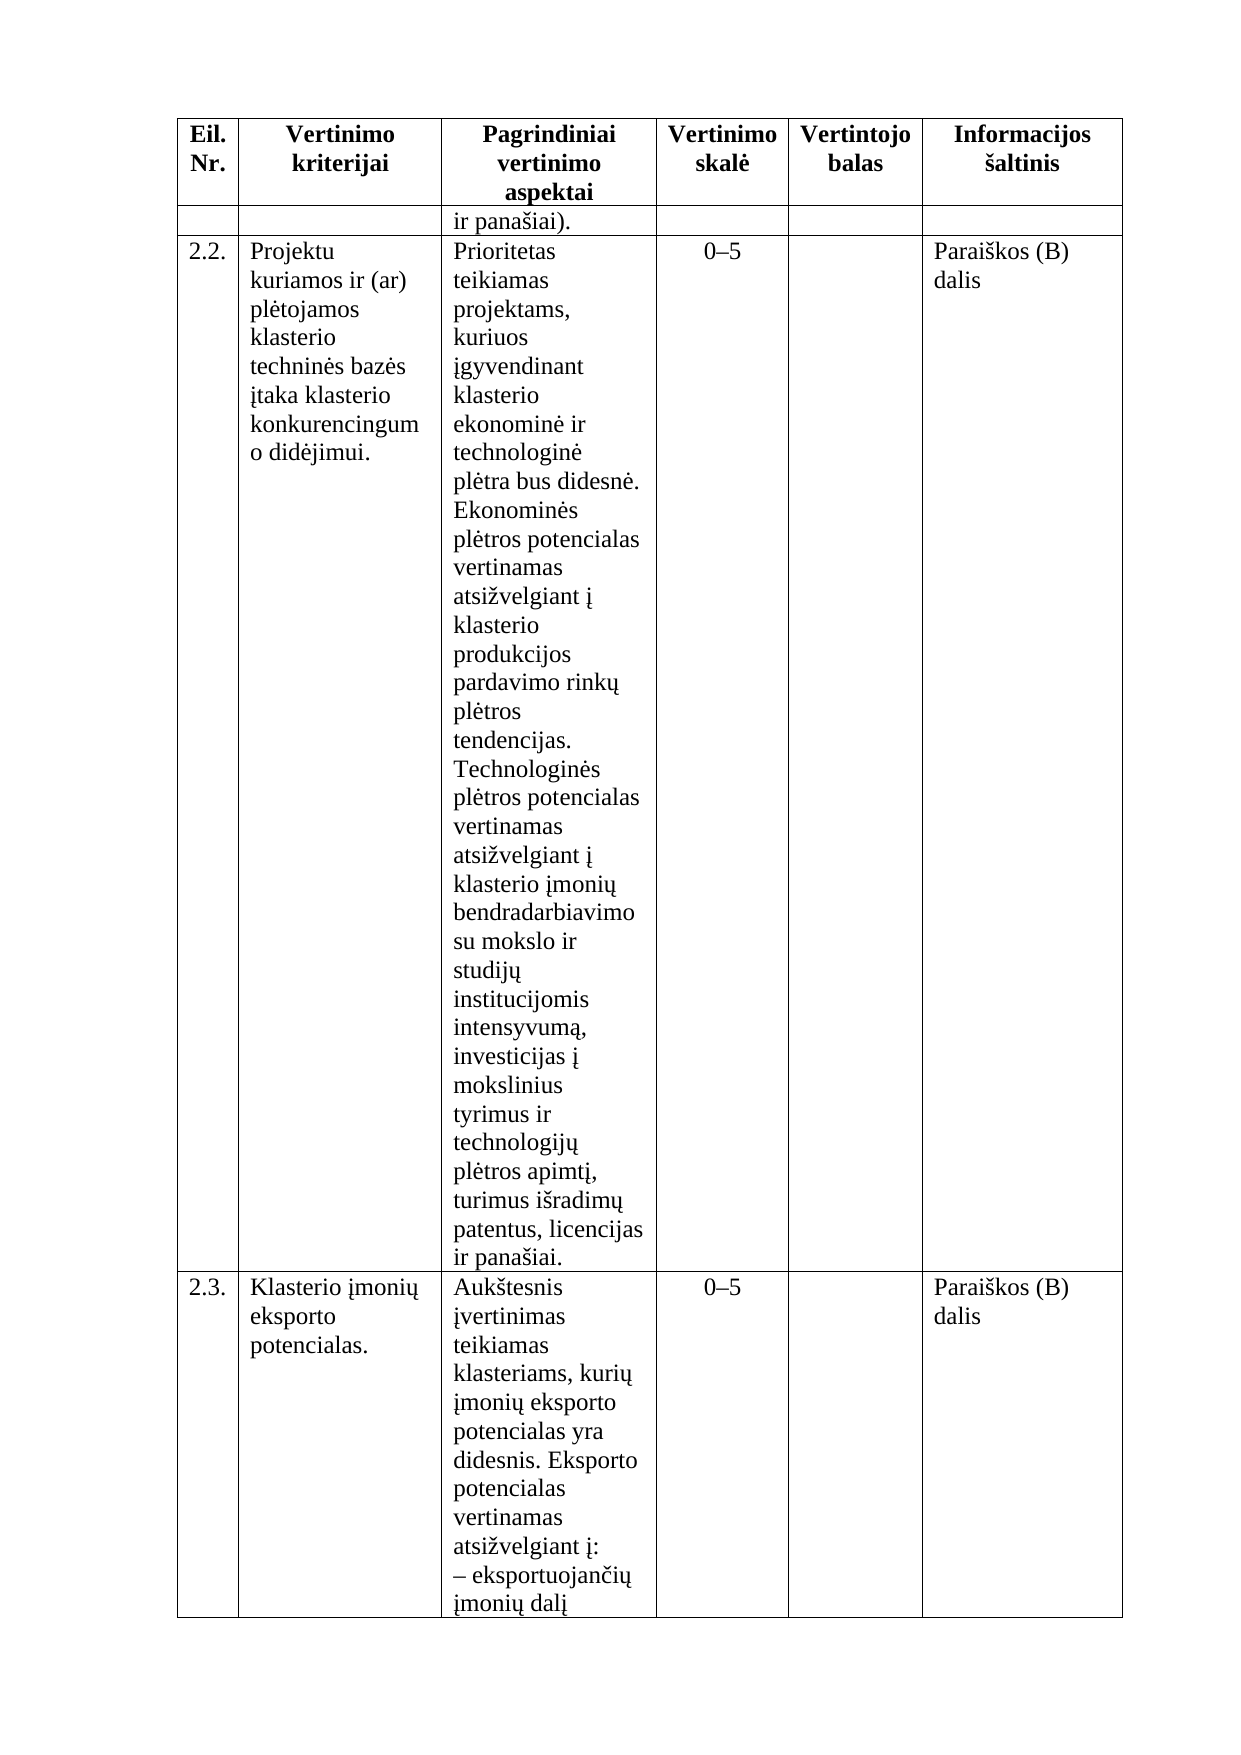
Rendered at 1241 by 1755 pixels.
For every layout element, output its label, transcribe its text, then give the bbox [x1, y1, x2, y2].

table_cell 0–5 [657, 1272, 788, 1617]
table_cell 0–5 [657, 236, 788, 1271]
table_cell [923, 206, 1122, 235]
table_cell Aukštesnis įvertinimas teikiamas klasteriams, kurių įmonių eksporto potencialas yra didesnis. Eksporto potencialas vertinamas atsižvelgiant į: – eksportuojančių įmonių dalį [442, 1272, 656, 1617]
table_cell Paraiškos (B) dalis [923, 236, 1122, 1271]
table_cell Klasterio įmonių eksporto potencialas. [239, 1272, 441, 1617]
table_cell Projektu kuriamos ir (ar) plėtojamos klasterio techninės bazės įtaka klasterio konkurencingumo didėjimui. [239, 236, 441, 1271]
table_cell Prioritetas teikiamas projektams, kuriuos įgyvendinant klasterio ekonominė ir technologinė plėtra bus didesnė. Ekonominės plėtros potencialas vertinamas atsižvelgiant į klasterio produkcijos pardavimo rinkų plėtros tendencijas. Technologinės plėtros potencialas vertinamas atsižvelgiant į klasterio įmonių bendradarbiavimo su mokslo ir studijų institucijomis intensyvumą, investicijas į mokslinius tyrimus ir technologijų plėtros apimtį, turimus išradimų patentus, licencijas ir panašiai. [442, 236, 656, 1271]
table_cell [657, 206, 788, 235]
table_header Pagrindiniai vertinimo aspektai [442, 119, 656, 205]
table_header Vertintojo balas [789, 119, 922, 205]
table_cell ir panašiai). [442, 206, 656, 235]
table_header Eil. Nr. [178, 119, 238, 205]
table_header Informacijos šaltinis [923, 119, 1122, 205]
table_cell [789, 206, 922, 235]
table_cell [789, 1272, 922, 1617]
table_cell 2.3. [178, 1272, 238, 1617]
table_header Vertinimo skalė [657, 119, 788, 205]
table_cell [789, 236, 922, 1271]
table_cell Paraiškos (B) dalis [923, 1272, 1122, 1617]
table_cell [239, 206, 441, 235]
table_cell [178, 206, 238, 235]
table_cell 2.2. [178, 236, 238, 1271]
table_header Vertinimo kriterijai [239, 119, 441, 205]
